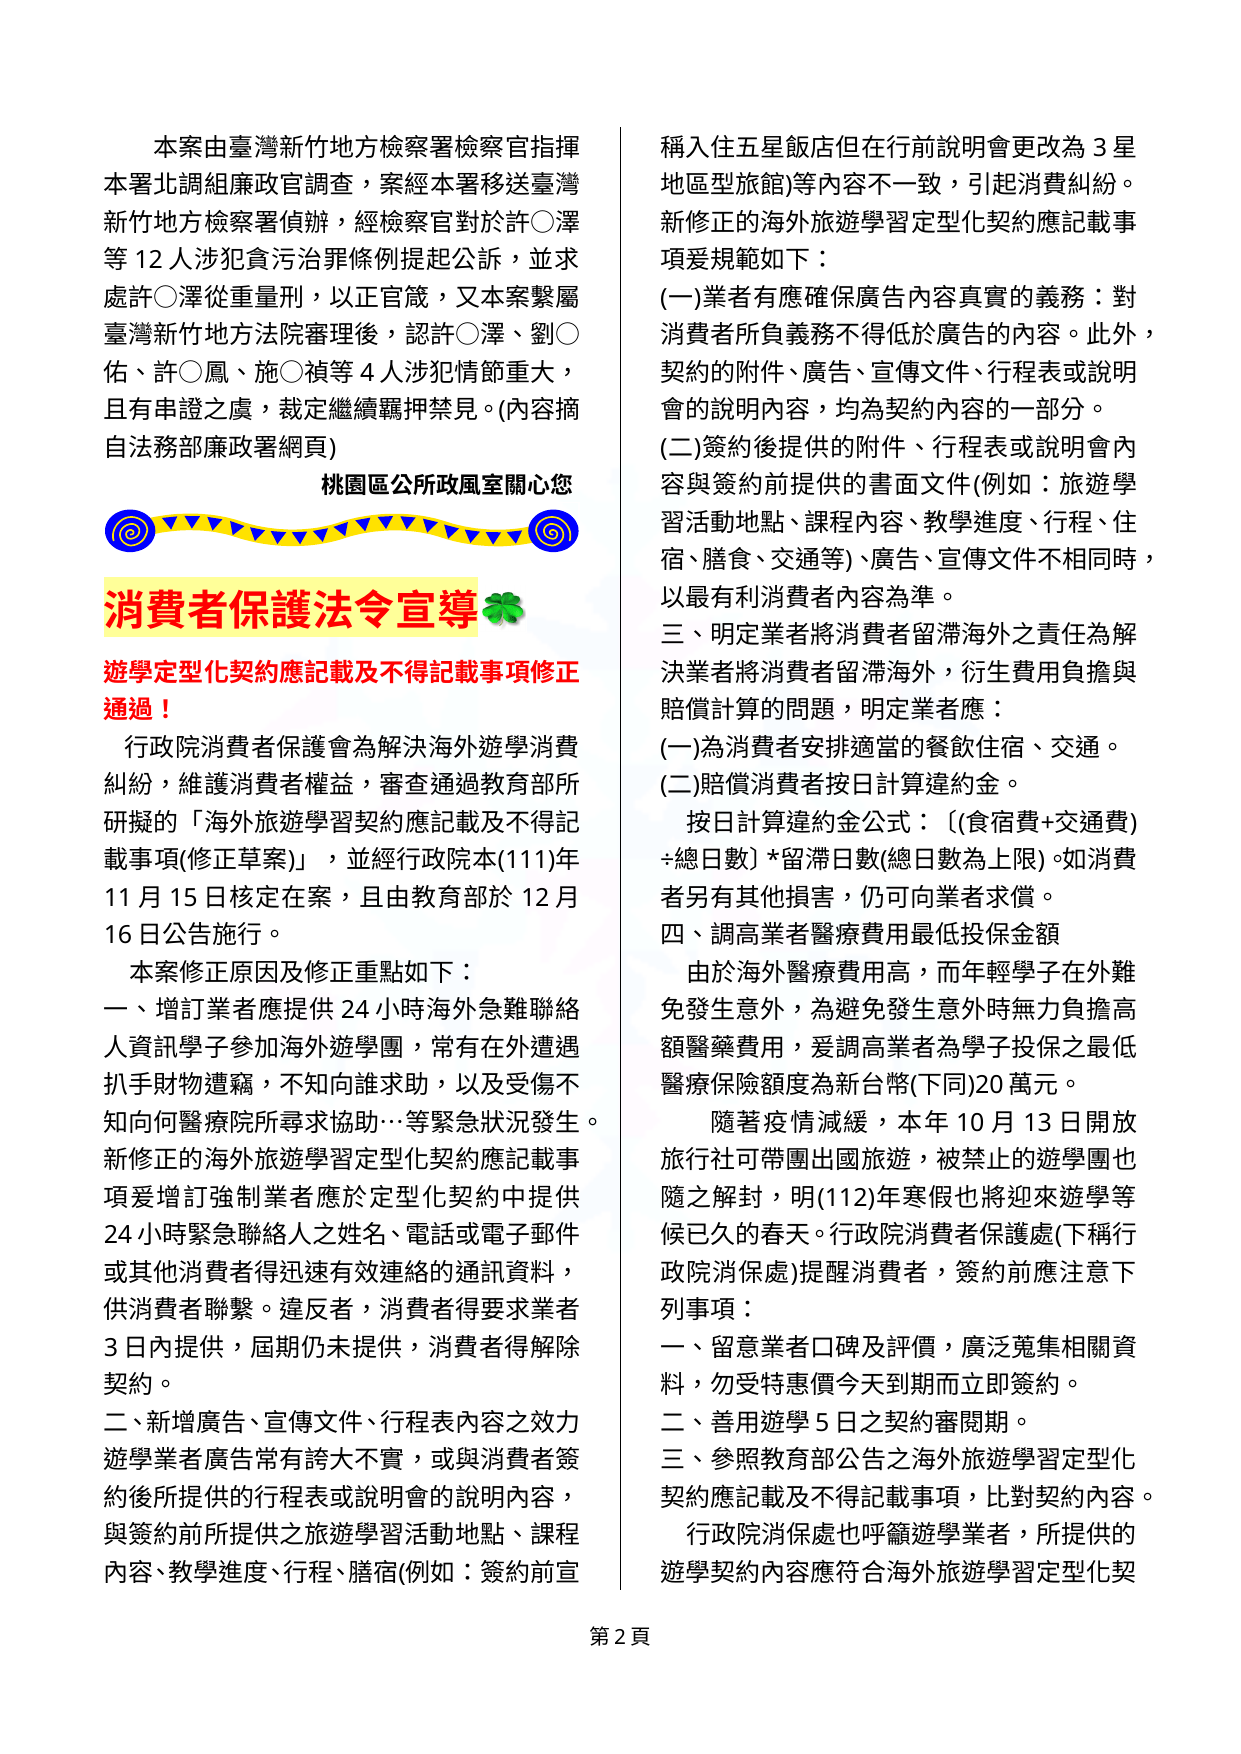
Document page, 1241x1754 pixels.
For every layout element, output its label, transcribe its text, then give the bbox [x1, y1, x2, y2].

text 一、增訂業者應提供24小時海外急難聯絡人資訊學子參加海外遊學團，常有在外遭遇扒手財物遭竊，不知向誰求助，以及受傷不知向何醫療院所尋求協助…等緊急狀況發生。新修正的海外旅遊學習定型化契約應記載事項爰增訂強制業者應於定型化契約中提供24小時緊急聯絡人之姓名、電話或電子郵件，或其他消費者得迅速有效連絡的通訊資料，供消費者聯繫。違反者，消費者得要求業者3日內提供，屆期仍未提供，消費者得解除契約。 [103, 989, 581, 1402]
text 消費者保護法令宣導 [103, 577, 152, 652]
text 二、善用遊學5日之契約審閱期。 [660, 1402, 1137, 1439]
text 二、新增廣告、宣傳文件、行程表內容之效力遊學業者廣告常有誇大不實，或與消費者簽約後所提供的行程表或說明會的說明內容，與簽約前所提供之旅遊學習活動地點、課程內容、教學進度、行程、膳宿(例如：簽約前宣稱入住五星飯店但在行前說明會更改為3星地區型旅館)等內容不一致，引起消費糾紛。 [660, 127, 1137, 202]
text 隨著疫情減緩，本年10月13日開放旅行社可帶團出國旅遊，被禁止的遊學團也隨之解封，明(112)年寒假也將迎來遊學等候已久的春天。行政院消費者保護處(下稱行政院消保處)提醒消費者，簽約前應注意下列事項： [660, 1102, 1137, 1327]
text 本案由臺灣新竹地方檢察署檢察官指揮本署北調組廉政官調查，案經本署移送臺灣新竹地方檢察署偵辦，經檢察官對於許○澤等12人涉犯貪污治罪條例提起公訴，並求處許○澤從重量刑，以正官箴，又本案繫屬臺灣新竹地方法院審理後，認許○澤、劉○佑、許○鳳、施○禎等4人涉犯情節重大，且有串證之虞，裁定繼續羈押禁見。(內容摘自法務部廉政署網頁) [103, 127, 581, 464]
text (一)業者有應確保廣告內容真實的義務：對消費者所負義務不得低於廣告的內容。此外，契約的附件、廣告、宣傳文件、行程表或說明會的說明內容，均為契約內容的一部分。 [660, 277, 1137, 427]
text 行政院消費者保護會為解決海外遊學消費糾紛，維護消費者權益，審查通過教育部所研擬的「海外旅遊學習契約應記載及不得記載事項(修正草案)」，並經行政院本(111)年11月15日核定在案，且由教育部於12月16日公告施行。 [103, 727, 152, 952]
text 本案修正原因及修正重點如下： [103, 952, 152, 989]
text 一、留意業者口碑及評價，廣泛蒐集相關資料，勿受特惠價今天到期而立即簽約。 [660, 1327, 1137, 1402]
text 三、明定業者將消費者留滯海外之責任為解決業者將消費者留滯海外，衍生費用負擔與賠償計算的問題，明定業者應： [1089, 614, 1137, 727]
text 三、參照教育部公告之海外旅遊學習定型化契約應記載及不得記載事項，比對契約內容。 [660, 1439, 1137, 1514]
text 行政院消保處也呼籲遊學業者，所提供的遊學契約內容應符合海外旅遊學習定型化契 [660, 1514, 1137, 1589]
text (一)為消費者安排適當的餐飲住宿、交通。 [1089, 727, 1137, 764]
text 按日計算違約金公式：〔(食宿費+交通費)÷總日數〕*留滯日數(總日數為上限)。如消費者另有其他損害，仍可向業者求償。 [1089, 802, 1137, 914]
text 二、新增廣告、宣傳文件、行程表內容之效力遊學業者廣告常有誇大不實，或與消費者簽約後所提供的行程表或說明會的說明內容，與簽約前所提供之旅遊學習活動地點、課程內容、教學進度、行程、膳宿(例如：簽約前宣稱入住五星飯店但在行前說明會更改為3星地區型旅館)等內容不一致，引起消費糾紛。 [103, 1402, 581, 1589]
text 新修正的海外旅遊學習定型化契約應記載事項爰規範如下： [660, 202, 1137, 277]
text 桃園區公所政風室關心您 [103, 464, 152, 502]
picture [480, 585, 526, 632]
text (二)簽約後提供的附件、行程表或說明會內容與簽約前提供的書面文件(例如：旅遊學習活動地點、課程內容、教學進度、行程、住宿、膳食、交通等)、廣告、宣傳文件不相同時，以最有利消費者內容為準。 [1089, 427, 1137, 614]
text 由於海外醫療費用高，而年輕學子在外難免發生意外，為避免發生意外時無力負擔高額醫藥費用，爰調高業者為學子投保之最低醫療保險額度為新台幣(下同)20萬元。 [1089, 952, 1137, 1102]
text (二)賠償消費者按日計算違約金。 [1089, 764, 1137, 802]
text 遊學定型化契約應記載及不得記載事項修正通過！ [103, 652, 152, 727]
text 四、調高業者醫療費用最低投保金額 [1089, 914, 1137, 952]
